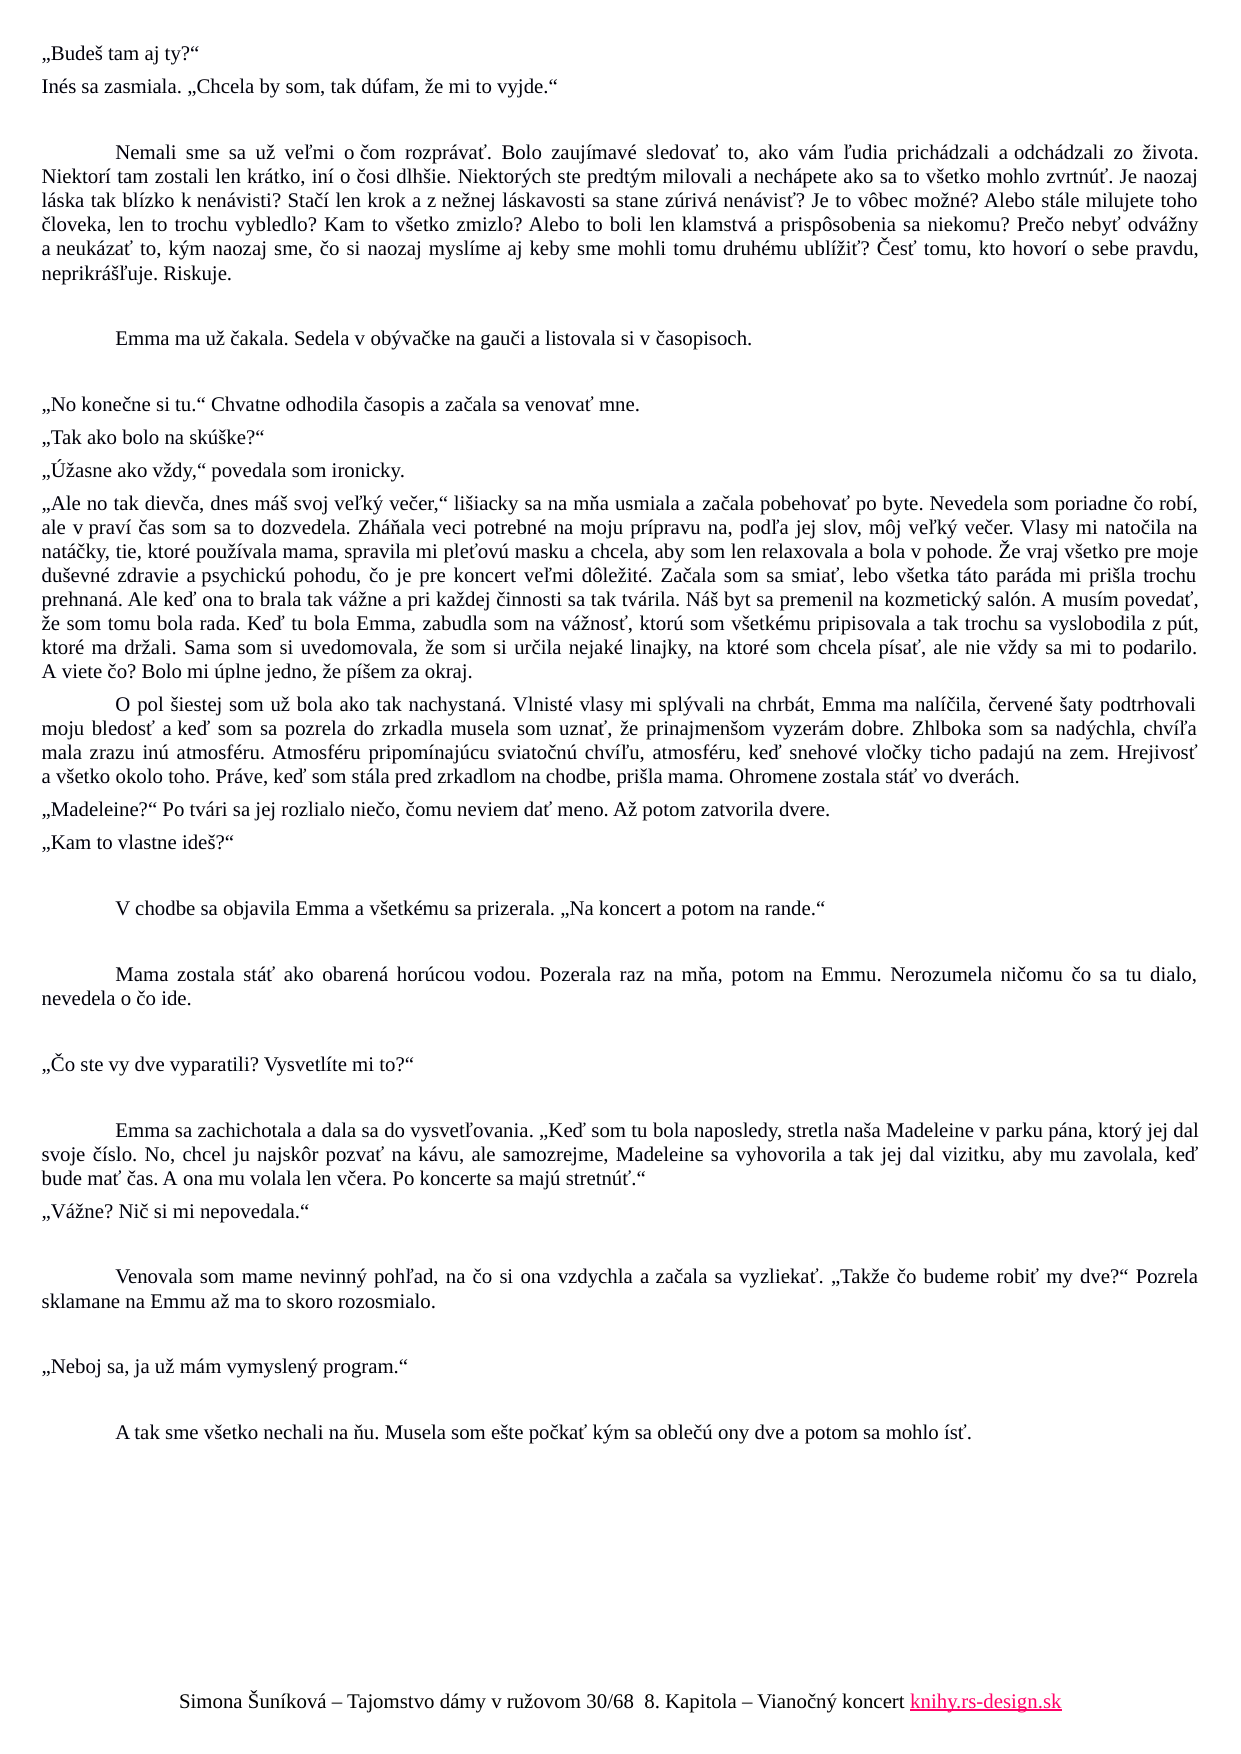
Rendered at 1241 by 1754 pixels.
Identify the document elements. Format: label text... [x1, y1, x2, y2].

text „Ale no tak dievča, dnes máš svoj veľký večer,“ lišiacky sa na mňa usmiala a začala pobehovať po byte. Nevedela som poriadne čo robí, ale v praví čas som sa to dozvedela. Zháňala veci potrebné na moju prípravu na, podľa jej slov, môj veľký večer. Vlasy mi natočila na natáčky, tie, ktoré používala mama, spravila mi pleťovú masku a chcela, aby som len relaxovala a bola v pohode. Že vraj všetko pre moje duševné zdravie a psychickú pohodu, čo je pre koncert veľmi dôležité. Začala som sa smiať, lebo všetka táto paráda mi prišla trochu prehnaná. Ale keď ona to brala tak vážne a pri každej činnosti sa tak tvárila. Náš byt sa premenil na kozmetický salón. A musím povedať, že som tomu bola rada. Keď tu bola Emma, zabudla som na vážnosť, ktorú som všetkému pripisovala a tak trochu sa vyslobodila z pút, ktoré ma držali. Sama som si uvedomovala, že som si určila nejaké linajky, na ktoré som chcela písať, ale nie vždy sa mi to podarilo. A viete čo? Bolo mi úplne jedno, že píšem za okraj. [41, 491, 1199, 683]
text Venovala som mame nevinný pohľad, na čo si ona vzdychla a začala sa vyzliekať. „Takže čo budeme robiť my dve?“ Pozrela sklamane na Emmu až ma to skoro rozosmialo. [41, 1264, 1199, 1313]
text „Kam to vlastne ideš?“ [41, 830, 1199, 854]
text O pol šiestej som už bola ako tak nachystaná. Vlnisté vlasy mi splývali na chrbát, Emma ma nalíčila, červené šaty podtrhovali moju bledosť a keď som sa pozrela do zrkadla musela som uznať, že prinajmenšom vyzerám dobre. Zhlboka som sa nadýchla, chvíľa mala zrazu inú atmosféru. Atmosféru pripomínajúcu sviatočnú chvíľu, atmosféru, keď snehové vločky ticho padajú na zem. Hrejivosť a všetko okolo toho. Práve, keď som stála pred zrkadlom na chodbe, prišla mama. Ohromene zostala stáť vo dverách. [41, 692, 1199, 788]
text Emma sa zachichotala a dala sa do vysvetľovania. „Keď som tu bola naposledy, stretla naša Madeleine v parku pána, ktorý jej dal svoje číslo. No, chcel ju najskôr pozvať na kávu, ale samozrejme, Madeleine sa vyhovorila a tak jej dal vizitku, aby mu zavolala, keď bude mať čas. A ona mu volala len včera. Po koncerte sa majú stretnúť.“ [41, 1118, 1199, 1190]
text V chodbe sa objavila Emma a všetkému sa prizerala. „Na koncert a potom na rande.“ [41, 896, 1199, 920]
text „Madeleine?“ Po tvári sa jej rozlialo niečo, čomu neviem dať meno. Až potom zatvorila dvere. [41, 797, 1199, 821]
text „Vážne? Nič si mi nepovedala.“ [41, 1199, 1199, 1223]
text Emma ma už čakala. Sedela v obývačke na gauči a listovala si v časopisoch. [41, 326, 1199, 350]
text A tak sme všetko nechali na ňu. Musela som ešte počkať kým sa oblečú ony dve a potom sa mohlo ísť. [41, 1420, 1199, 1444]
text „Čo ste vy dve vyparatili? Vysvetlíte mi to?“ [41, 1052, 1199, 1076]
text Mama zostala stáť ako obarená horúcou vodou. Pozerala raz na mňa, potom na Emmu. Nerozumela ničomu čo sa tu dialo, nevedela o čo ide. [41, 962, 1199, 1010]
text Nemali sme sa už veľmi o čom rozprávať. Bolo zaujímavé sledovať to, ako vám ľudia prichádzali a odchádzali zo života. Niektorí tam zostali len krátko, iní o čosi dlhšie. Niektorých ste predtým milovali a nechápete ako sa to všetko mohlo zvrtnúť. Je naozaj láska tak blízko k nenávisti? Stačí len krok a z nežnej láskavosti sa stane zúrivá nenávisť? Je to vôbec možné? Alebo stále milujete toho človeka, len to trochu vybledlo? Kam to všetko zmizlo? Alebo to boli len klamstvá a prispôsobenia sa niekomu? Prečo nebyť odvážny a neukázať to, kým naozaj sme, čo si naozaj myslíme aj keby sme mohli tomu druhému ublížiť? Česť tomu, kto hovorí o sebe pravdu, neprikrášľuje. Riskuje. [41, 140, 1199, 284]
text „Úžasne ako vždy,“ povedala som ironicky. [41, 458, 1199, 482]
text „No konečne si tu.“ Chvatne odhodila časopis a začala sa venovať mne. [41, 392, 1199, 416]
text „Budeš tam aj ty?“ [41, 41, 1199, 65]
text Inés sa zasmiala. „Chcela by som, tak dúfam, že mi to vyjde.“ [41, 74, 1199, 98]
text „Tak ako bolo na skúške?“ [41, 425, 1199, 449]
text „Neboj sa, ja už mám vymyslený program.“ [41, 1354, 1199, 1378]
